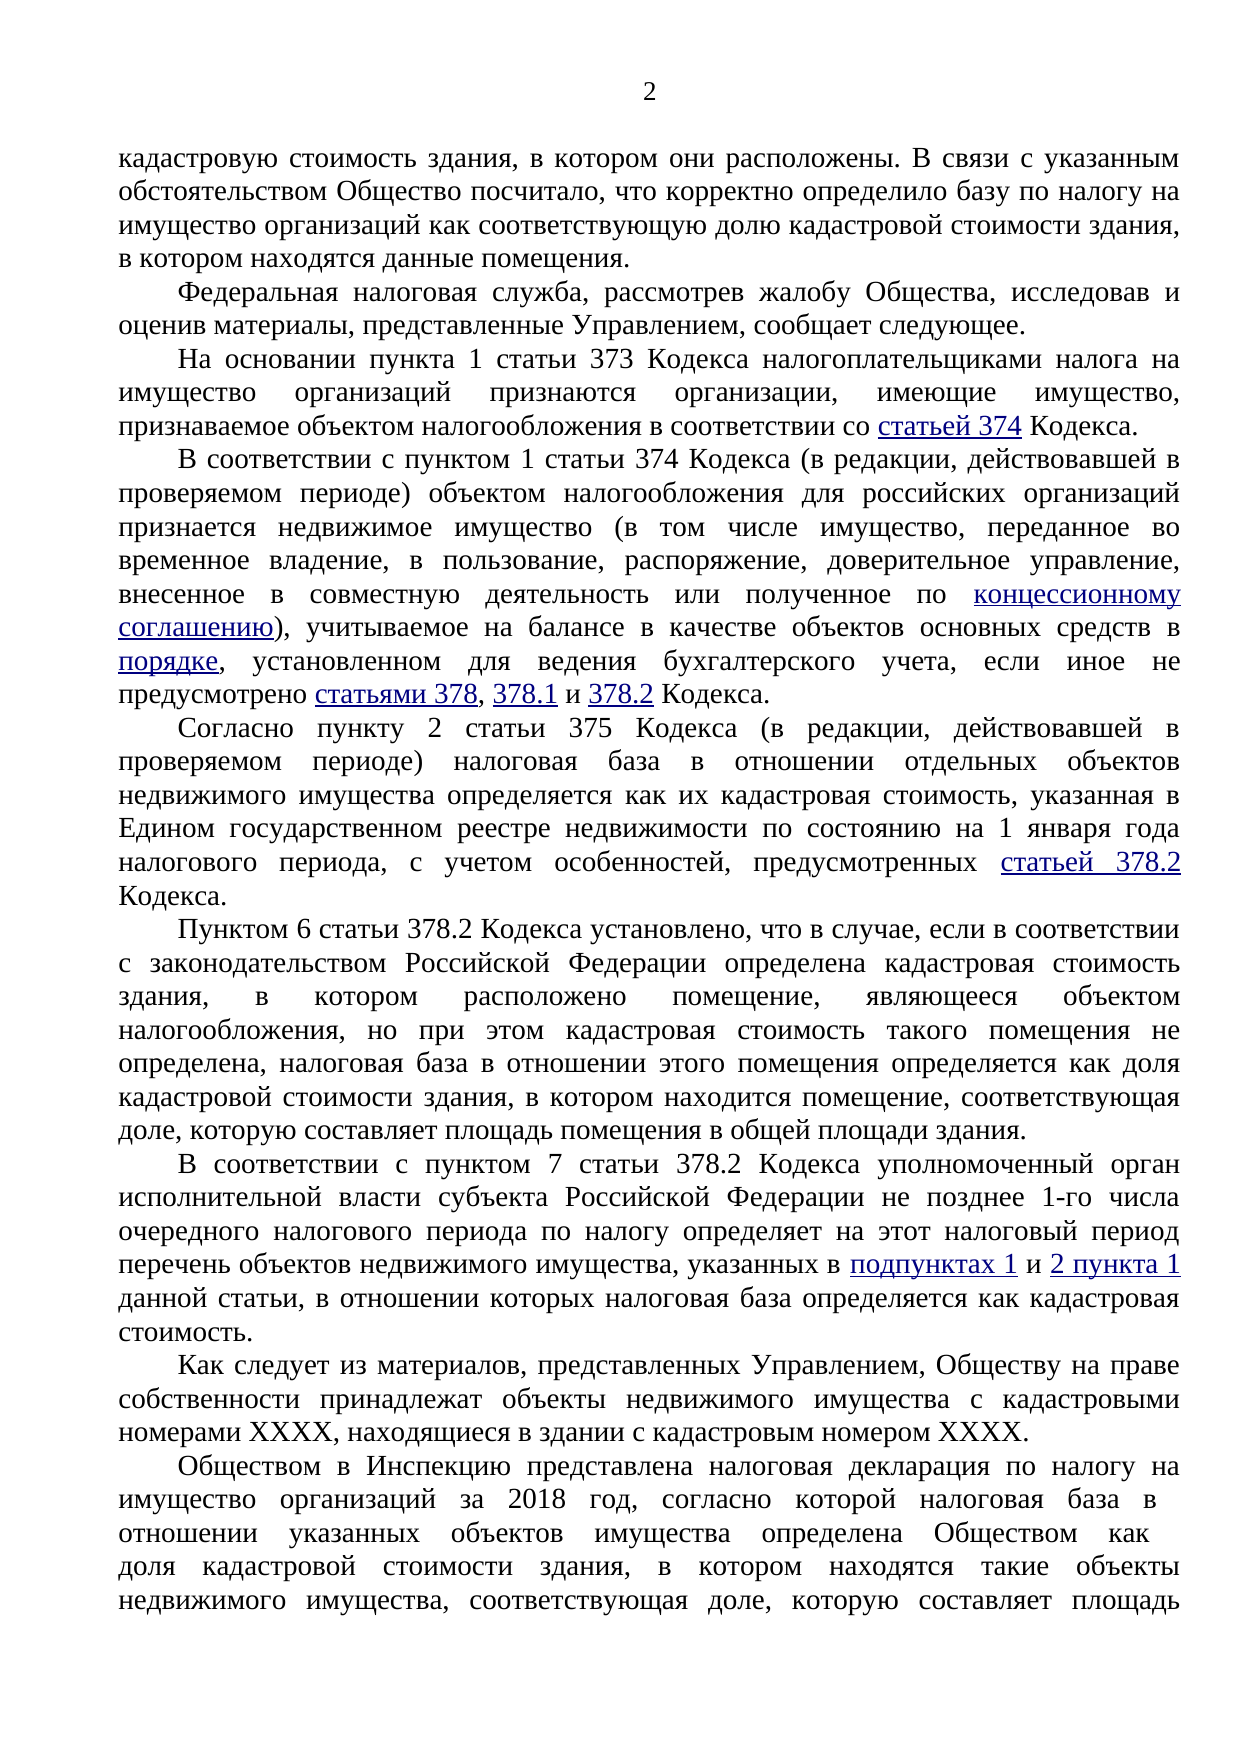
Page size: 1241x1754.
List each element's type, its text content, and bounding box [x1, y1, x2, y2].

text Согласно пункту 2 статьи 375 Кодекса (в редакции, действовавшей в проверяемом периоде) налоговая база в отношении отдельных объектов недвижимого имущества определяется как их кадастровая стоимость, указанная в Едином государственном реестре недвижимости по состоянию на 1 января года налогового периода, с учетом особенностей, предусмотренных статьей 378.2 Кодекса. [118, 710, 1181, 911]
text кадастровую стоимость здания, в котором они расположены. В связи с указанным обстоятельством Общество посчитало, что корректно определило базу по налогу на имущество организаций как соответствующую долю кадастровой стоимости здания, в котором находятся данные помещения. [118, 140, 1181, 274]
text Обществом в Инспекцию представлена налоговая декларация по налогу на имущество организаций за 2018 год, согласно которой налоговая база в отношении указанных объектов имущества определена Обществом как доля кадастровой стоимости здания, в котором находятся такие объекты недвижимого имущества, соответствующая доле, которую составляет площадь [118, 1448, 1181, 1616]
text Как следует из материалов, представленных Управлением, Обществу на праве собственности принадлежат объекты недвижимого имущества с кадастровыми номерами ХХХХ, находящиеся в здании с кадастровым номером ХХХХ. [118, 1347, 1181, 1448]
text Пунктом 6 статьи 378.2 Кодекса установлено, что в случае, если в соответствии с законодательством Российской Федерации определена кадастровая стоимость здания, в котором расположено помещение, являющееся объектом налогообложения, но при этом кадастровая стоимость такого помещения не определена, налоговая база в отношении этого помещения определяется как доля кадастровой стоимости здания, в котором находится помещение, соответствующая доле, которую составляет площадь помещения в общей площади здания. [118, 911, 1181, 1146]
text На основании пункта 1 статьи 373 Кодекса налогоплательщиками налога на имущество организаций признаются организации, имеющие имущество, признаваемое объектом налогообложения в соответствии со статьей 374 Кодекса. [118, 341, 1181, 442]
text В соответствии с пунктом 1 статьи 374 Кодекса (в редакции, действовавшей в проверяемом периоде) объектом налогообложения для российских организаций признается недвижимое имущество (в том числе имущество, переданное во временное владение, в пользование, распоряжение, доверительное управление, внесенное в совместную деятельность или полученное по концессионному соглашению), учитываемое на балансе в качестве объектов основных средств в порядке, установленном для ведения бухгалтерского учета, если иное не предусмотрено статьями 378, 378.1 и 378.2 Кодекса. [118, 442, 1181, 710]
text Федеральная налоговая служба, рассмотрев жалобу Общества, исследовав и оценив материалы, представленные Управлением, сообщает следующее. [118, 274, 1181, 341]
text В соответствии с пунктом 7 статьи 378.2 Кодекса уполномоченный орган исполнительной власти субъекта Российской Федерации не позднее 1-го числа очередного налогового периода по налогу определяет на этот налоговый период перечень объектов недвижимого имущества, указанных в подпунктах 1 и 2 пункта 1 данной статьи, в отношении которых налоговая база определяется как кадастровая стоимость. [118, 1146, 1181, 1347]
